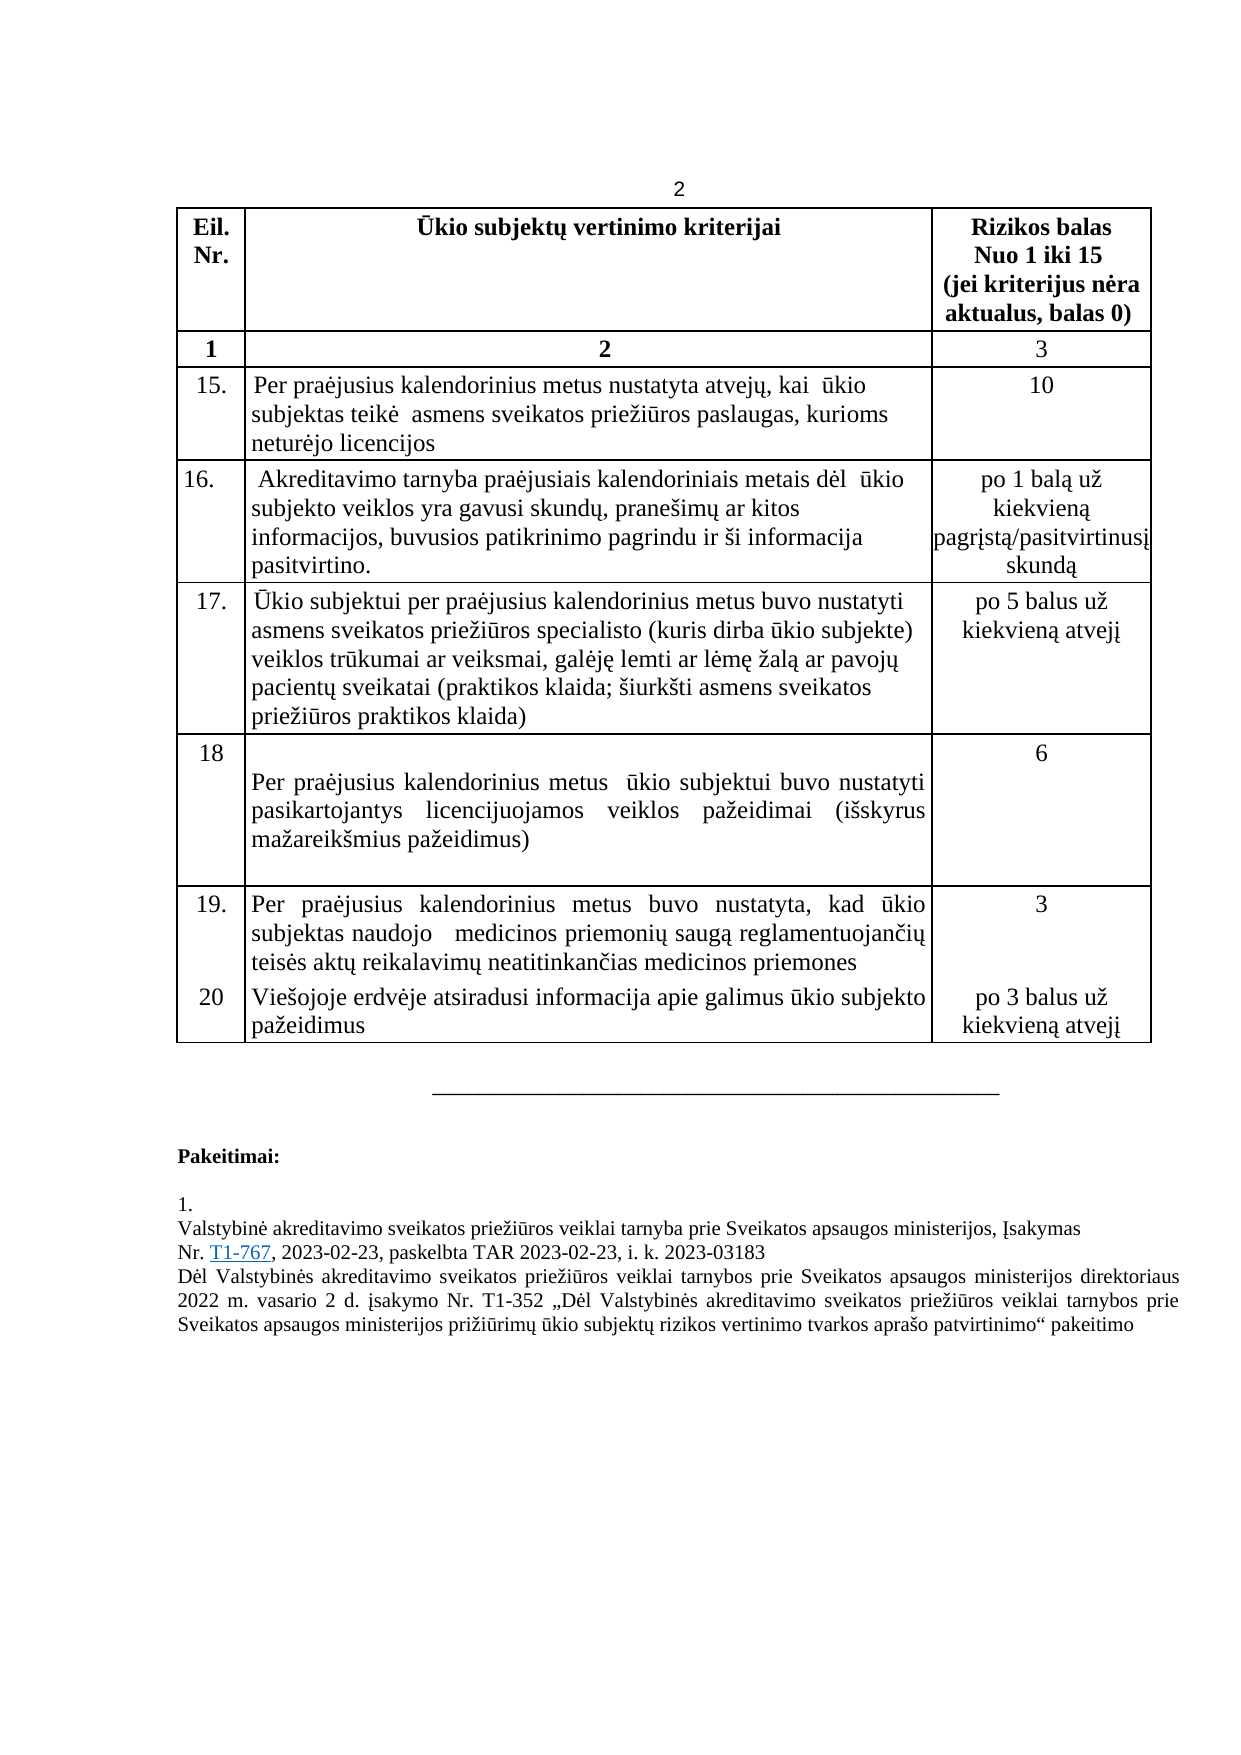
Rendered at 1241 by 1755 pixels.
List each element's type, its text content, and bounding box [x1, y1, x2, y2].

text Valstybinė akreditavimo sveikatos priežiūros veiklai tarnyba prie Sveikatos apsaugos ministerijos, Įsakymas [177, 1216, 1181, 1240]
table_cell Per praėjusius kalendorinius metus nustatyta atvejų, kai ūkio subjektas teikė asmens sveikatos priežiūros paslaugas, kurioms neturėjo licencijos [246, 368, 931, 459]
text Dėl Valstybinės akreditavimo sveikatos priežiūros veiklai tarnybos prie Sveikatos apsaugos ministerijos direktoriaus 2022 m. vasario 2 d. įsakymo Nr. T1-352 „Dėl Valstybinės akreditavimo sveikatos priežiūros veiklai tarnybos prie Sveikatos apsaugos ministerijos prižiūrimų ūkio subjektų rizikos vertinimo tvarkos aprašo patvirtinimo“ pakeitimo [177, 1264, 1181, 1336]
table_header Eil. Nr. [178, 209, 244, 329]
table_cell 3 [933, 887, 1150, 979]
table_header Rizikos balas Nuo 1 iki 15 (jei kriterijus nėra aktualus, balas 0) [933, 209, 1150, 329]
text 1. [177, 1192, 1181, 1216]
text Pakeitimai: [177, 1144, 1181, 1168]
table_header Ūkio subjektų vertinimo kriterijai [246, 209, 931, 329]
table_cell Per praėjusius kalendorinius metus ūkio subjektui buvo nustatyti pasikartojantys licencijuojamos veiklos pažeidimai (išskyrus mažareikšmius pažeidimus) [246, 735, 931, 884]
table_cell 1 [178, 332, 244, 366]
table_cell Per praėjusius kalendorinius metus buvo nustatyta, kad ūkio subjektas naudojo medicinos priemonių saugą reglamentuojančių teisės aktų reikalavimų neatitinkančias medicinos priemones [246, 887, 931, 979]
table_cell 16. [178, 461, 244, 582]
table_cell 3 [933, 332, 1150, 366]
table_cell 2 [246, 332, 931, 366]
table_cell 19. [178, 887, 244, 979]
table_cell Ūkio subjektui per praėjusius kalendorinius metus buvo nustatyti asmens sveikatos priežiūros specialisto (kuris dirba ūkio subjekte) veiklos trūkumai ar veiksmai, galėję lemti ar lėmę žalą ar pavojų pacientų sveikatai (praktikos klaida; šiurkšti asmens sveikatos priežiūros praktikos klaida) [246, 583, 931, 733]
table_cell 6 [933, 735, 1150, 884]
table_cell 15. [178, 368, 244, 459]
table_cell 17. [178, 583, 244, 733]
table_cell po 1 balą už kiekvieną pagrįstą/pasitvirtinusį skundą [933, 461, 1150, 582]
text _________________________________________________ [177, 1072, 1181, 1096]
table_cell 18 [178, 735, 244, 884]
table_cell po 3 balus už kiekvieną atvejį [933, 979, 1150, 1042]
table_cell po 5 balus už kiekvieną atvejį [933, 583, 1150, 733]
table_cell 10 [933, 368, 1150, 459]
table_cell Akreditavimo tarnyba praėjusiais kalendoriniais metais dėl ūkio subjekto veiklos yra gavusi skundų, pranešimų ar kitos informacijos, buvusios patikrinimo pagrindu ir ši informacija pasitvirtino. [246, 461, 931, 582]
table_cell 20 [178, 979, 244, 1042]
text Nr. T1-767, 2023-02-23, paskelbta TAR 2023-02-23, i. k. 2023-03183 [177, 1240, 1181, 1264]
table_cell Viešojoje erdvėje atsiradusi informacija apie galimus ūkio subjekto pažeidimus [246, 979, 931, 1042]
